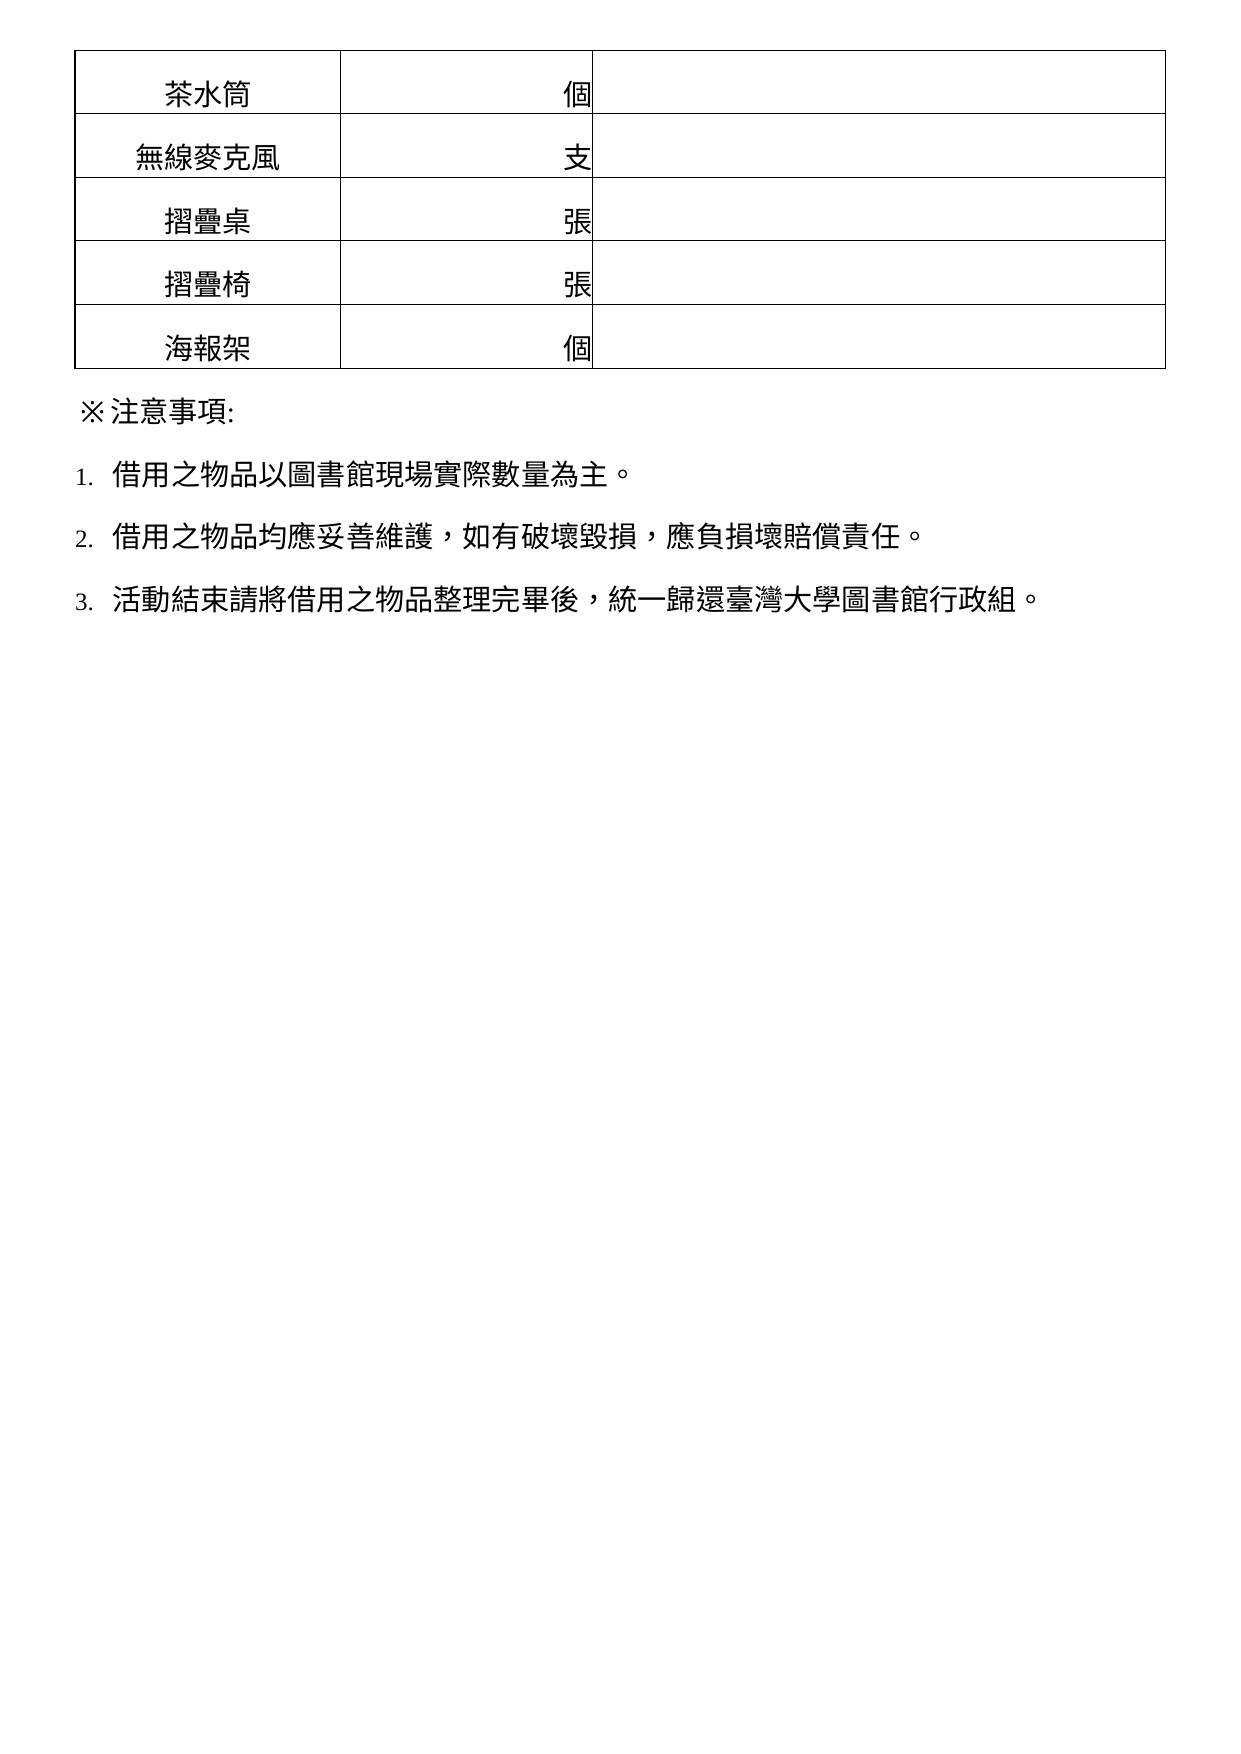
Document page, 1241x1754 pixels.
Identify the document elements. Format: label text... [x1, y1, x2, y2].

table_cell 個 [341, 305, 592, 367]
table_cell [593, 305, 1165, 367]
table_cell 張 [341, 178, 592, 240]
table_cell 摺疊桌 [76, 178, 340, 240]
table_cell 海報架 [76, 305, 340, 367]
table_cell 茶水筒 [76, 51, 340, 113]
table_cell 摺疊椅 [76, 241, 340, 304]
table_cell [593, 178, 1165, 240]
table_cell 支 [341, 114, 592, 177]
table_cell 無線麥克風 [76, 114, 340, 177]
list 借用之物品均應妥善維護，如有破壞毀損，應負損壞賠償責任。 [75, 493, 1165, 556]
table_cell [593, 114, 1165, 177]
list 活動結束請將借用之物品整理完畢後，統一歸還臺灣大學圖書館行政組。 [75, 556, 1165, 618]
table_cell 張 [341, 241, 592, 304]
text ※注意事項: [75, 369, 1165, 431]
table_cell [593, 241, 1165, 304]
table_cell 個 [341, 51, 592, 113]
table_cell [593, 51, 1165, 113]
list 借用之物品以圖書館現場實際數量為主。 [75, 431, 1165, 493]
